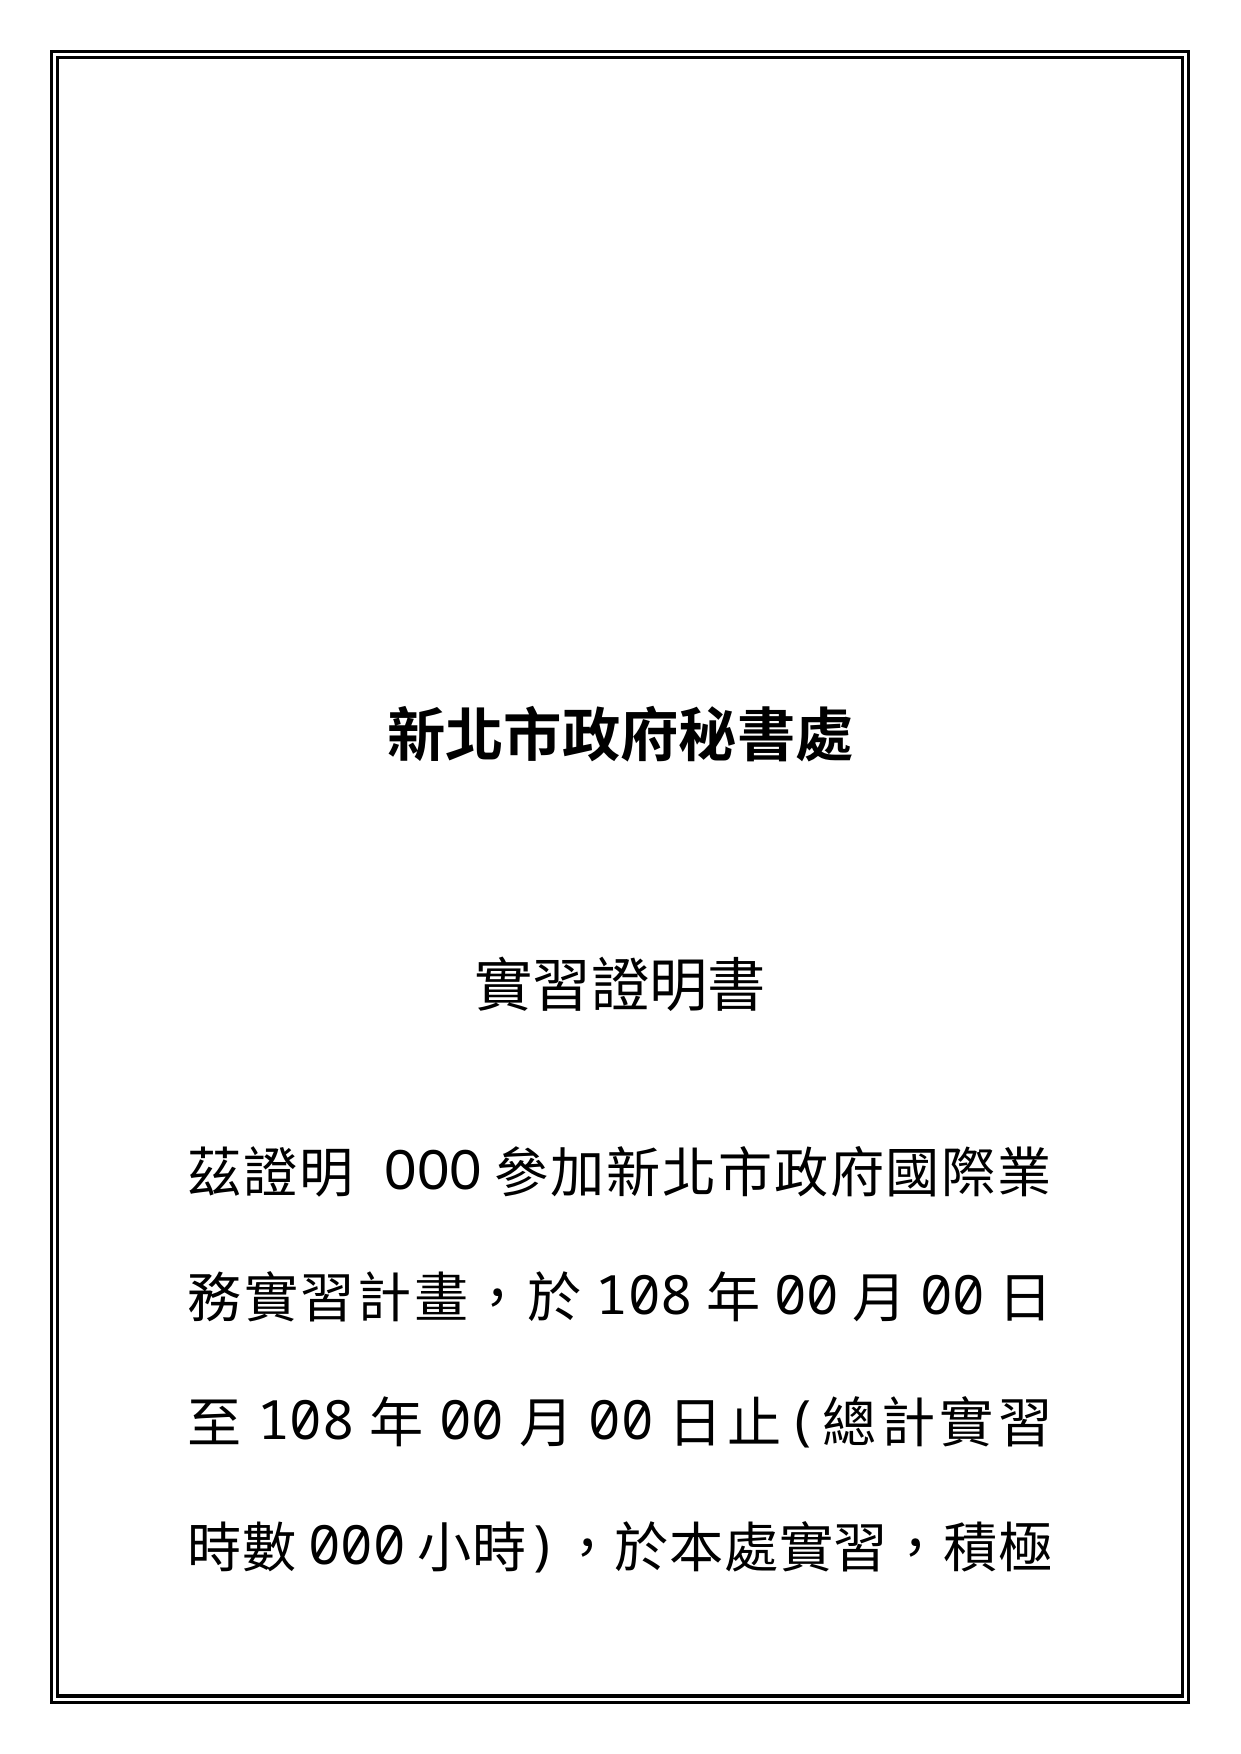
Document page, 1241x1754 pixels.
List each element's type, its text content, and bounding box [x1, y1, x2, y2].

text 茲證明 OOO參加新北市政府國際業務實習計畫，於108年00月00日至108年00月00日止(總計實習時數000小時)，於本處實習，積極 [187, 1096, 1053, 1596]
text 新北市政府秘書處 [187, 658, 1053, 783]
text 實習證明書 [187, 908, 1053, 1033]
